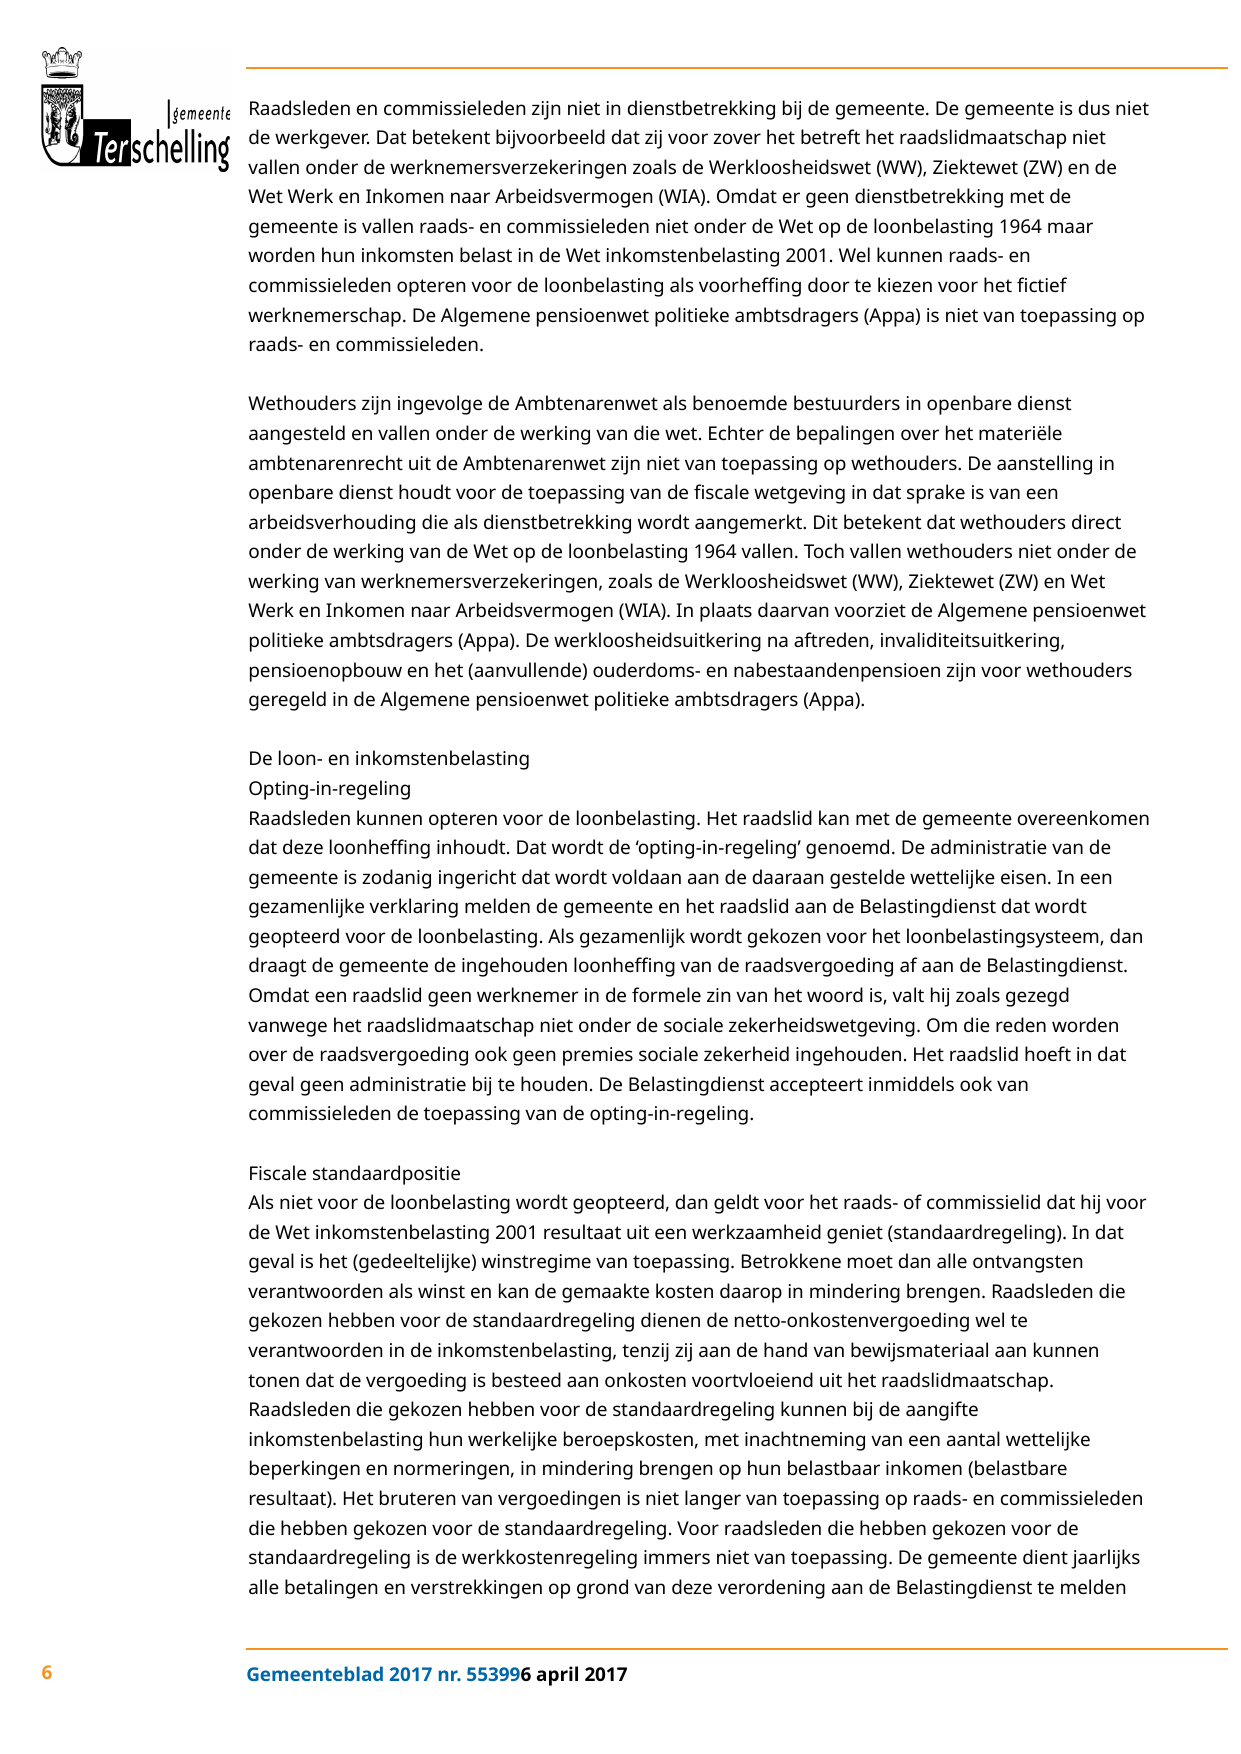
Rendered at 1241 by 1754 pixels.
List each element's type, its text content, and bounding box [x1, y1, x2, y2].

text Wethouders zijn ingevolge de Ambtenarenwet als benoemde bestuurders in openbare dienst aangesteld en vallen onder de werking van die wet. Echter de bepalingen over het materiële ambtenarenrecht uit de Ambtenarenwet zijn niet van toepassing op wethouders. De aanstelling in openbare dienst houdt voor de toepassing van de fiscale wetgeving in dat sprake is van een arbeidsverhouding die als dienstbetrekking wordt aangemerkt. Dit betekent dat wethouders direct onder de werking van de Wet op de loonbelasting 1964 vallen. Toch vallen wethouders niet onder de werking van werknemersverzekeringen, zoals de Werkloosheidswet (WW), Ziektewet (ZW) en Wet Werk en Inkomen naar Arbeidsvermogen (WIA). In plaats daarvan voorziet de Algemene pensioenwet politieke ambtsdragers (Appa). De werkloosheidsuitkering na aftreden, invaliditeitsuitkering, pensioenopbouw en het (aanvullende) ouderdoms- en nabestaandenpensioen zijn voor wethouders geregeld in de Algemene pensioenwet politieke ambtsdragers (Appa). [248, 391, 1152, 712]
text Opting-in-regeling [248, 775, 1152, 801]
text Fiscale standaardpositie [248, 1160, 1152, 1186]
text De loon- en inkomstenbelasting [248, 746, 1152, 771]
text Als niet voor de loonbelasting wordt geopteerd, dan geldt voor het raads- of commissielid dat hij voor de Wet inkomstenbelasting 2001 resultaat uit een werkzaamheid geniet (standaardregeling). In dat geval is het (gedeeltelijke) winstregime van toepassing. Betrokkene moet dan alle ontvangsten verantwoorden als winst en kan de gemaakte kosten daarop in mindering brengen. Raadsleden die gekozen hebben voor de standaardregeling dienen de netto-onkostenvergoeding wel te verantwoorden in de inkomstenbelasting, tenzij zij aan de hand van bewijsmateriaal aan kunnen tonen dat de vergoeding is besteed aan onkosten voortvloeiend uit het raadslidmaatschap. Raadsleden die gekozen hebben voor de standaardregeling kunnen bij de aangifte inkomstenbelasting hun werkelijke beroepskosten, met inachtneming van een aantal wettelijke beperkingen en normeringen, in mindering brengen op hun belastbaar inkomen (belastbare resultaat). Het bruteren van vergoedingen is niet langer van toepassing op raads- en commissieleden die hebben gekozen voor de standaardregeling. Voor raadsleden die hebben gekozen voor de standaardregeling is de werkkostenregeling immers niet van toepassing. De gemeente dient jaarlijks alle betalingen en verstrekkingen op grond van deze verordening aan de Belastingdienst te melden [248, 1189, 1152, 1600]
text Raadsleden kunnen opteren voor de loonbelasting. Het raadslid kan met de gemeente overeenkomen dat deze loonheffing inhoudt. Dat wordt de ‘opting-in-regeling’ genoemd. De administratie van de gemeente is zodanig ingericht dat wordt voldaan aan de daaraan gestelde wettelijke eisen. In een gezamenlijke verklaring melden de gemeente en het raadslid aan de Belastingdienst dat wordt geopteerd voor de loonbelasting. Als gezamenlijk wordt gekozen voor het loonbelastingsysteem, dan draagt de gemeente de ingehouden loonheffing van de raadsvergoeding af aan de Belastingdienst. Omdat een raadslid geen werknemer in de formele zin van het woord is, valt hij zoals gezegd vanwege het raadslidmaatschap niet onder de sociale zekerheidswetgeving. Om die reden worden over de raadsvergoeding ook geen premies sociale zekerheid ingehouden. Het raadslid hoeft in dat geval geen administratie bij te houden. De Belastingdienst accepteert inmiddels ook van commissieleden de toepassing van de opting-in-regeling. [248, 805, 1152, 1126]
picture [41, 47, 231, 172]
text Raadsleden en commissieleden zijn niet in dienstbetrekking bij de gemeente. De gemeente is dus niet de werkgever. Dat betekent bijvoorbeeld dat zij voor zover het betreft het raadslidmaatschap niet vallen onder de werknemersverzekeringen zoals de Werkloosheidswet (WW), Ziektewet (ZW) en de Wet Werk en Inkomen naar Arbeidsvermogen (WIA). Omdat er geen dienstbetrekking met de gemeente is vallen raads- en commissieleden niet onder de Wet op de loonbelasting 1964 maar worden hun inkomsten belast in de Wet inkomstenbelasting 2001. Wel kunnen raads- en commissieleden opteren voor de loonbelasting als voorheffing door te kiezen voor het fictief werknemerschap. De Algemene pensioenwet politieke ambtsdragers (Appa) is niet van toepassing op raads- en commissieleden. [248, 95, 1152, 357]
